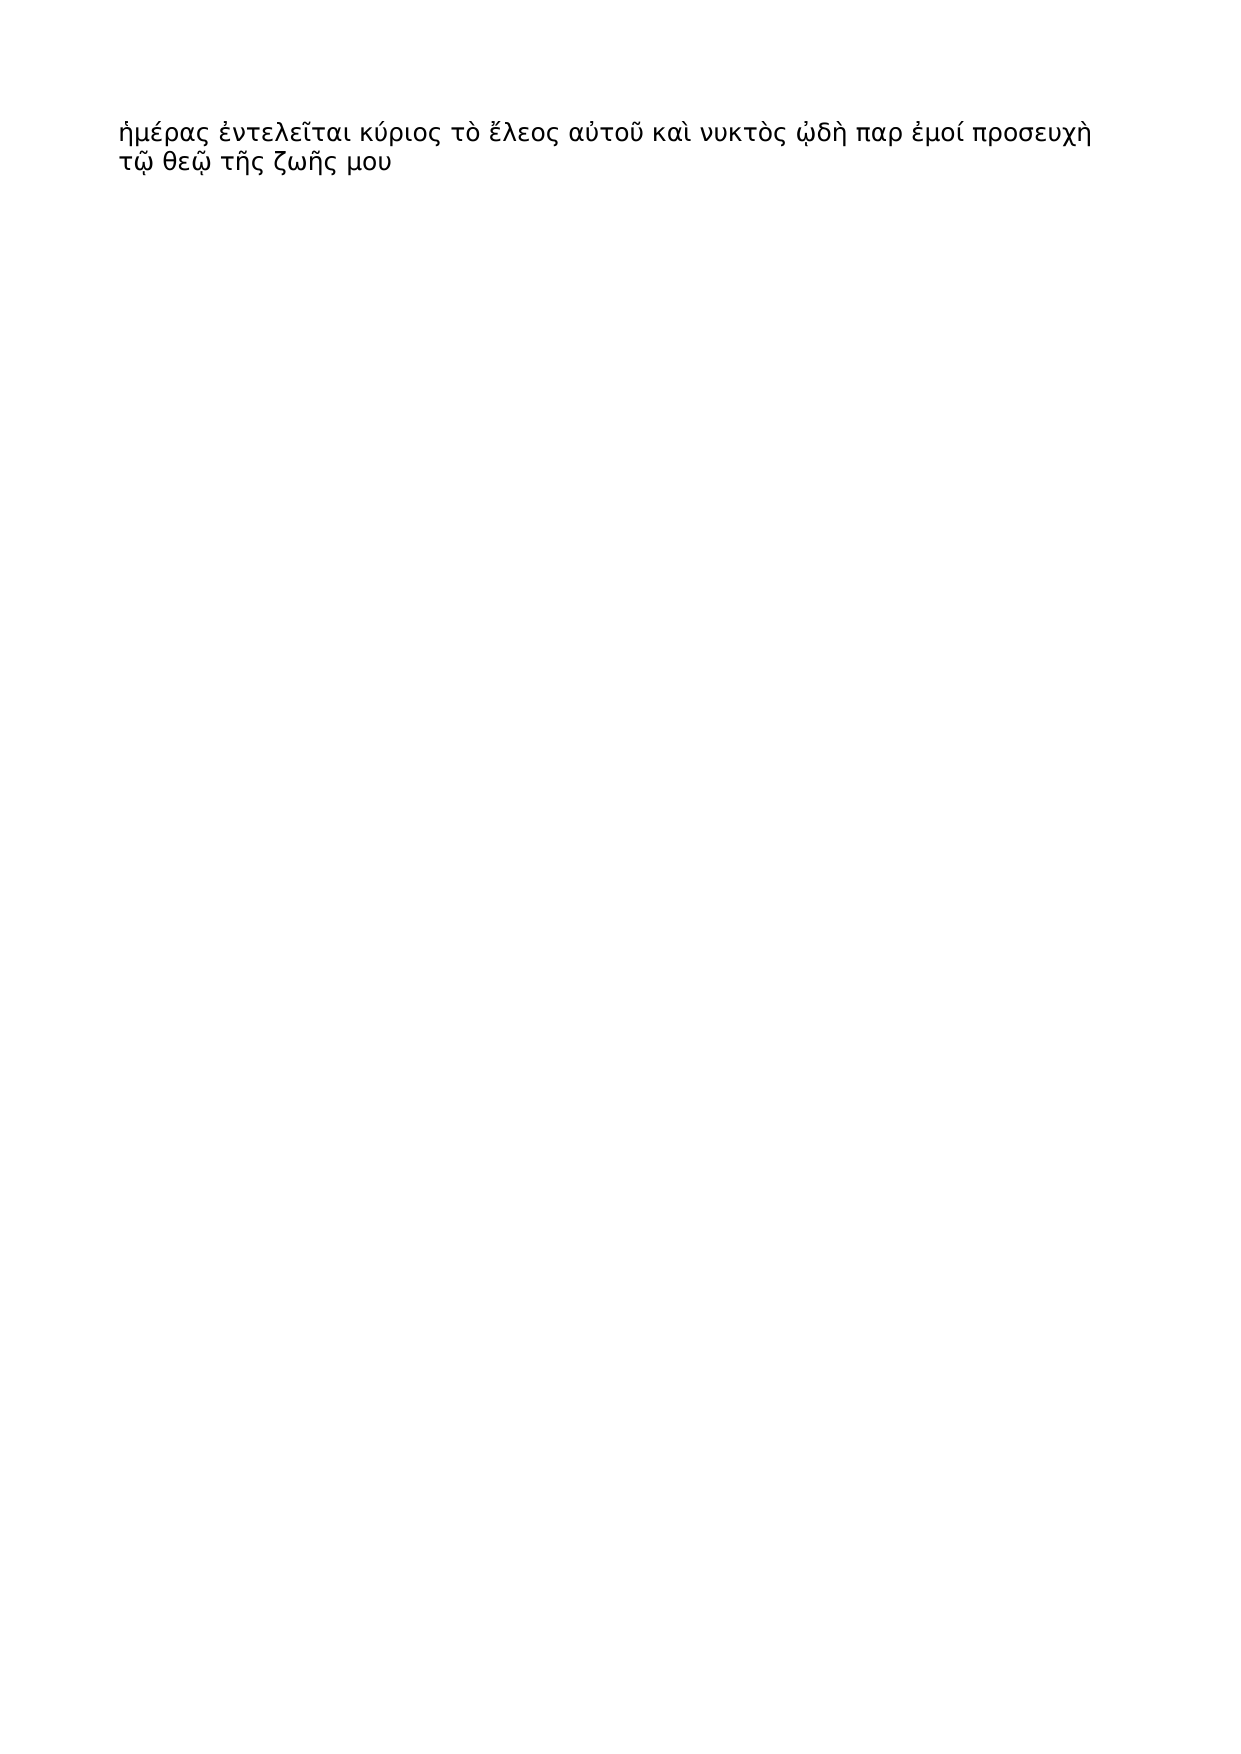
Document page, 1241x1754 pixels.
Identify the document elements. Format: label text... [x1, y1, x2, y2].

text ἡμέρας ἐντελεῖται κύριος τὸ ἔλεος αὐτοῦ καὶ νυκτὸς ᾠδὴ παρ ἐμοί προσευχὴ τῷ θεῷ τῆς ζωῆς μου [118, 118, 1122, 176]
